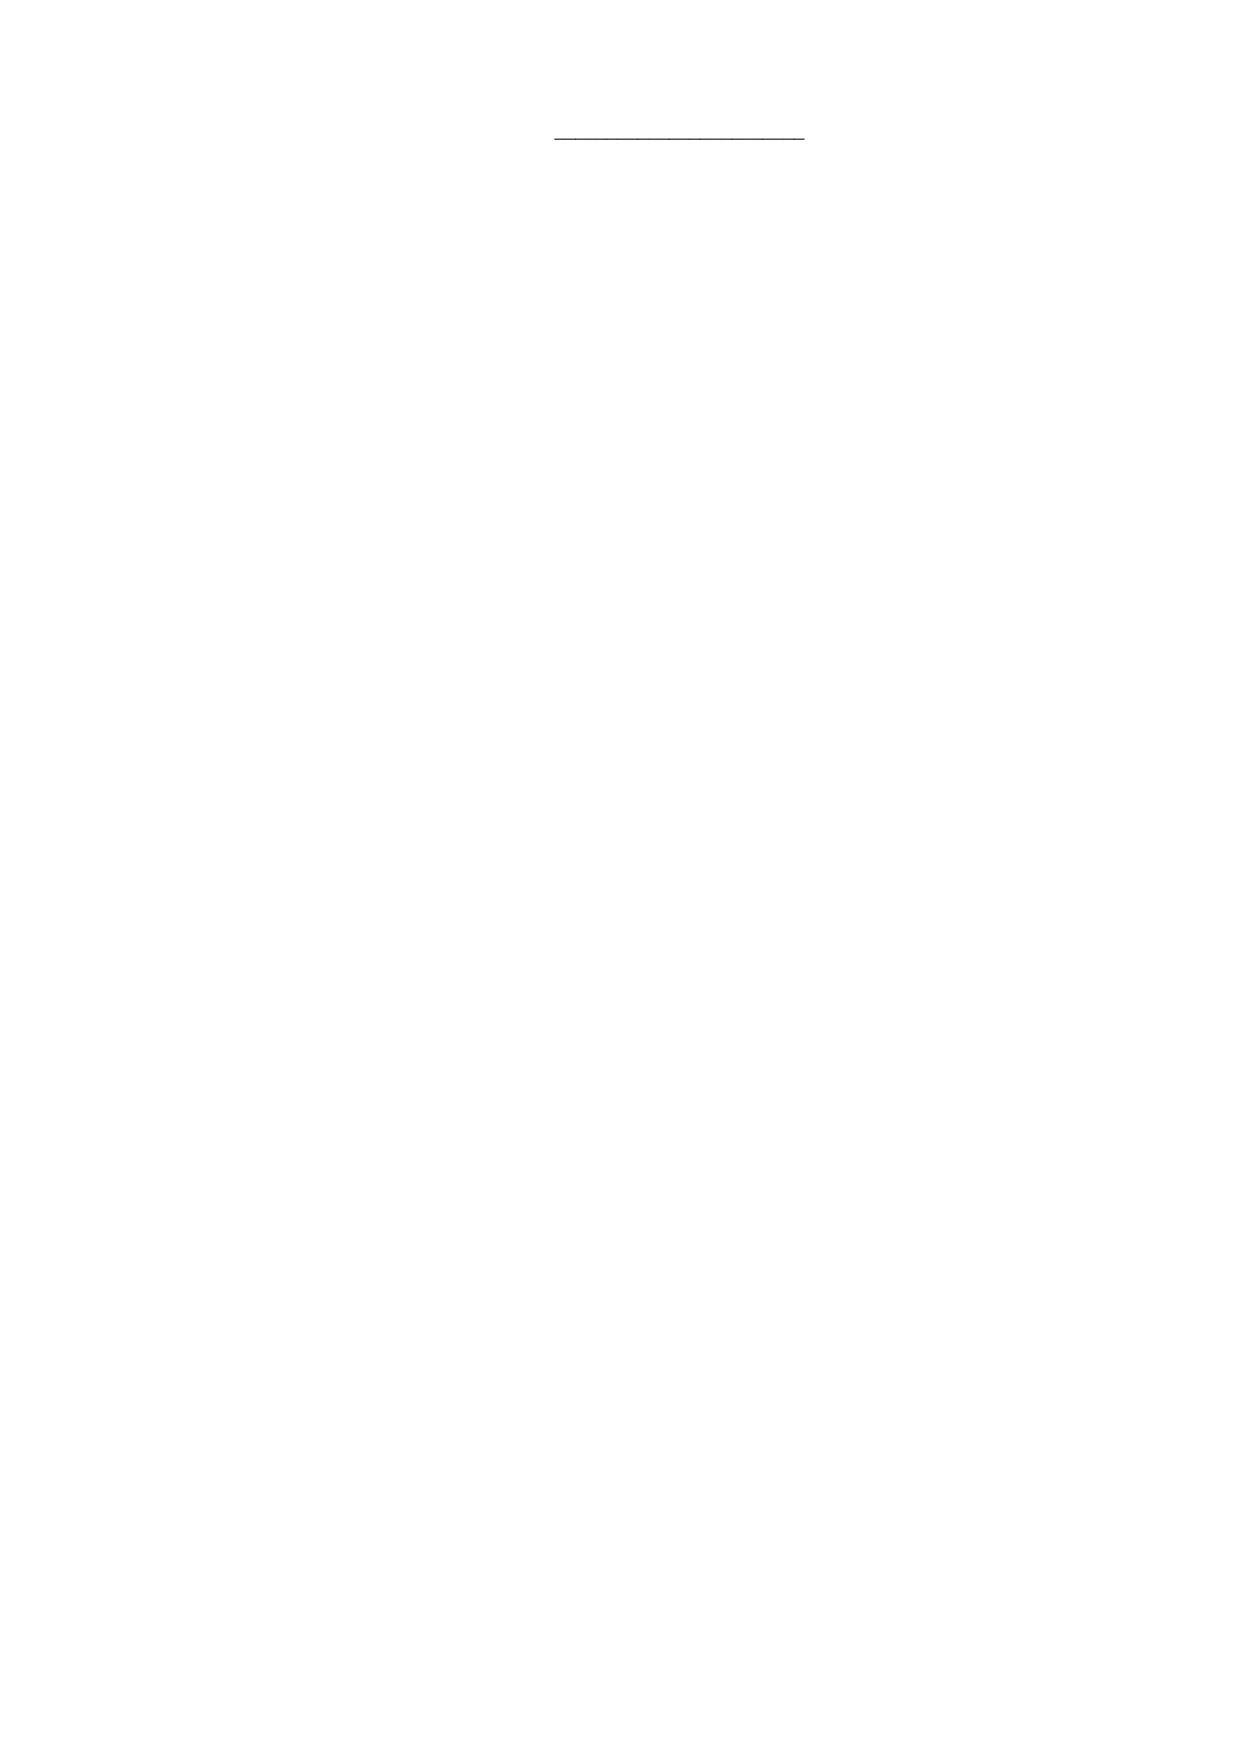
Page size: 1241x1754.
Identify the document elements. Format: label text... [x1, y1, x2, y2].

text ________________________ [177, 118, 1181, 142]
